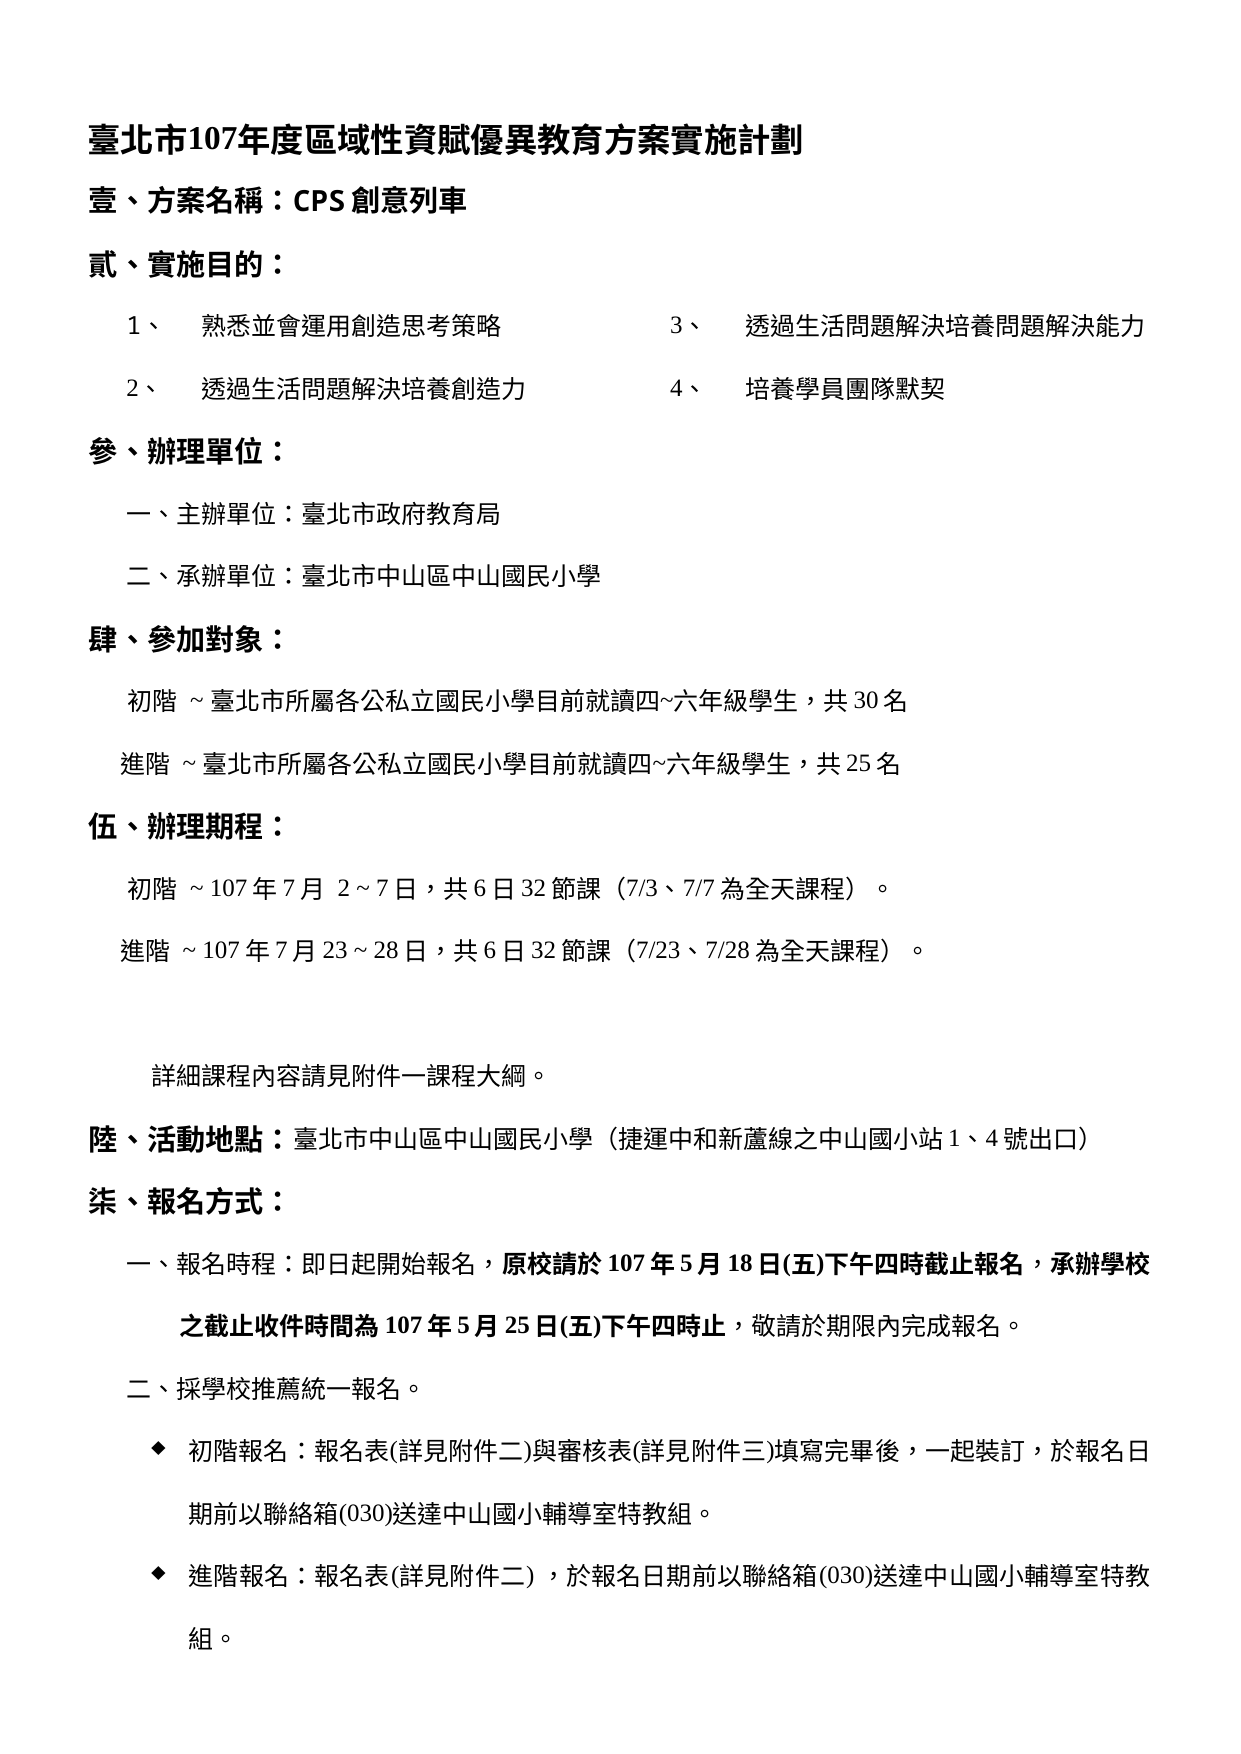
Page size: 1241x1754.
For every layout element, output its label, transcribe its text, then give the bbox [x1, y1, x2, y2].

text 肆、參加對象： [89, 596, 1152, 658]
list 透過生活問題解決培養問題解決能力 [670, 283, 1152, 346]
text 壹、方案名稱：CPS創意列車 [89, 177, 1152, 220]
text 進階 ~ 107年7月23 ~ 28日，共6日32節課（7/23、7/28為全天課程）。 [89, 908, 1152, 971]
list 初階報名：報名表(詳見附件二)與審核表(詳見附件三)填寫完畢後，一起裝訂，於報名日期前以聯絡箱(030)送達中山國小輔導室特教組。 [151, 1408, 1152, 1533]
text 二、採學校推薦統一報名。 [126, 1346, 1152, 1408]
list 培養學員團隊默契 [670, 346, 1152, 408]
text 臺北市107年度區域性資賦優異教育方案實施計劃 [87, 96, 1152, 158]
text 一、報名時程：即日起開始報名，原校請於107年5月18日(五)下午四時截止報名，承辦學校之截止收件時間為107年5月25日(五)下午四時止，敬請於期限內完成報名。 [126, 1221, 1152, 1346]
text 初階 ~ 臺北市所屬各公私立國民小學目前就讀四~六年級學生，共30名 [89, 658, 1152, 721]
list 透過生活問題解決培養創造力 [126, 346, 608, 408]
text 一、主辦單位：臺北市政府教育局 [126, 471, 1152, 533]
list 進階報名：報名表(詳見附件二) ，於報名日期前以聯絡箱(030)送達中山國小輔導室特教組。 [151, 1533, 1152, 1658]
text 參、辦理單位： [89, 408, 1152, 471]
text 伍、辦理期程： [89, 783, 1152, 846]
list 熟悉並會運用創造思考策略 [126, 283, 608, 346]
text 初階 ~ 107年7月 2 ~ 7日，共6日32節課（7/3、7/7為全天課程）。 [89, 846, 1152, 908]
text 進階 ~ 臺北市所屬各公私立國民小學目前就讀四~六年級學生，共25名 [89, 721, 1152, 783]
text 貳、實施目的： [89, 221, 1152, 283]
text 二、承辦單位：臺北市中山區中山國民小學 [126, 533, 1152, 596]
text 詳細課程內容請見附件一課程大綱。 [89, 1033, 1152, 1096]
text 陸、活動地點：臺北市中山區中山國民小學（捷運中和新蘆線之中山國小站1、4號出口） [89, 1096, 1152, 1158]
text 柒、報名方式： [89, 1158, 1152, 1221]
